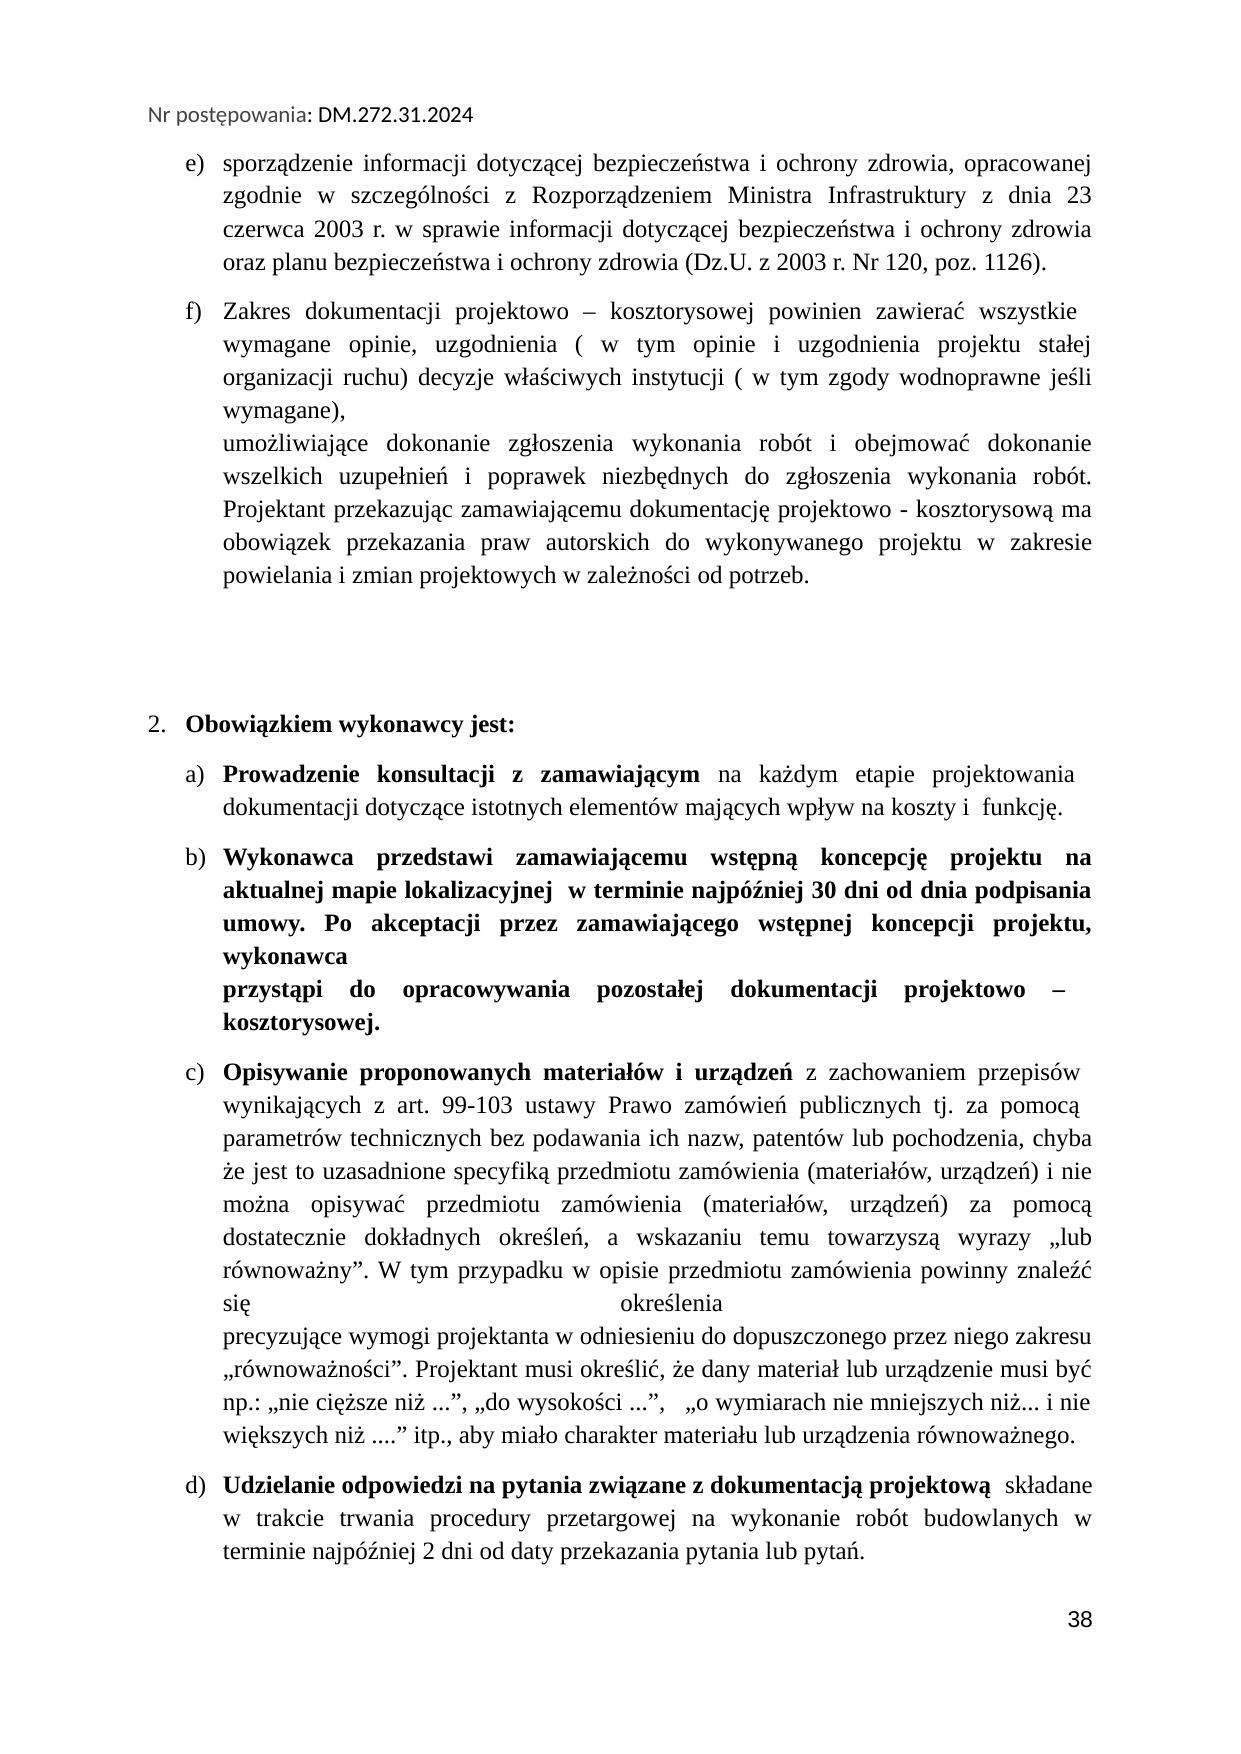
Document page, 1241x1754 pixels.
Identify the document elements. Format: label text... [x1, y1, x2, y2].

list Opisywanie proponowanych materiałów i urządzeń z zachowaniem przepisów wynikających z art. 99-103 ustawy Prawo zamówień publicznych tj. za pomocą parametrów technicznych bez podawania ich nazw, patentów lub pochodzenia, chyba że jest to uzasadnione specyfiką przedmiotu zamówienia (materiałów, urządzeń) i nie można opisywać przedmiotu zamówienia (materiałów, urządzeń) za pomocą dostatecznie dokładnych określeń, a wskazaniu temu towarzyszą wyrazy „lub równoważny”. W tym przypadku w opisie przedmiotu zamówienia powinny znaleźć się określenia precyzujące wymogi projektanta w odniesieniu do dopuszczonego przez niego zakresu „równoważności”. Projektant musi określić, że dany materiał lub urządzenie musi być np.: „nie cięższe niż ...”, „do wysokości ...”, „o wymiarach nie mniejszych niż... i nie większych niż ....” itp., aby miało charakter materiału lub urządzenia równoważnego. [185, 1057, 1093, 1449]
list Prowadzenie konsultacji z zamawiającym na każdym etapie projektowania dokumentacji dotyczące istotnych elementów mających wpływ na koszty i funkcję. [185, 759, 1093, 821]
list Obowiązkiem wykonawcy jest: [148, 709, 1093, 738]
list Udzielanie odpowiedzi na pytania związane z dokumentacją projektową składane w trakcie trwania procedury przetargowej na wykonanie robót budowlanych w terminie najpóźniej 2 dni od daty przekazania pytania lub pytań. [185, 1470, 1093, 1564]
list sporządzenie informacji dotyczącej bezpieczeństwa i ochrony zdrowia, opracowanej zgodnie w szczególności z Rozporządzeniem Ministra Infrastruktury z dnia 23 czerwca 2003 r. w sprawie informacji dotyczącej bezpieczeństwa i ochrony zdrowia oraz planu bezpieczeństwa i ochrony zdrowia (Dz.U. z 2003 r. Nr 120, poz. 1126). [185, 148, 1093, 275]
list Wykonawca przedstawi zamawiającemu wstępną koncepcję projektu na aktualnej mapie lokalizacyjnej w terminie najpóźniej 30 dni od dnia podpisania umowy. Po akceptacji przez zamawiającego wstępnej koncepcji projektu, wykonawca przystąpi do opracowywania pozostałej dokumentacji projektowo – kosztorysowej. [185, 842, 1093, 1036]
list Zakres dokumentacji projektowo – kosztorysowej powinien zawierać wszystkie wymagane opinie, uzgodnienia ( w tym opinie i uzgodnienia projektu stałej organizacji ruchu) decyzje właściwych instytucji ( w tym zgody wodnoprawne jeśli wymagane), umożliwiające dokonanie zgłoszenia wykonania robót i obejmować dokonanie wszelkich uzupełnień i poprawek niezbędnych do zgłoszenia wykonania robót. Projektant przekazując zamawiającemu dokumentację projektowo - kosztorysową ma obowiązek przekazania praw autorskich do wykonywanego projektu w zakresie powielania i zmian projektowych w zależności od potrzeb. [185, 296, 1093, 589]
